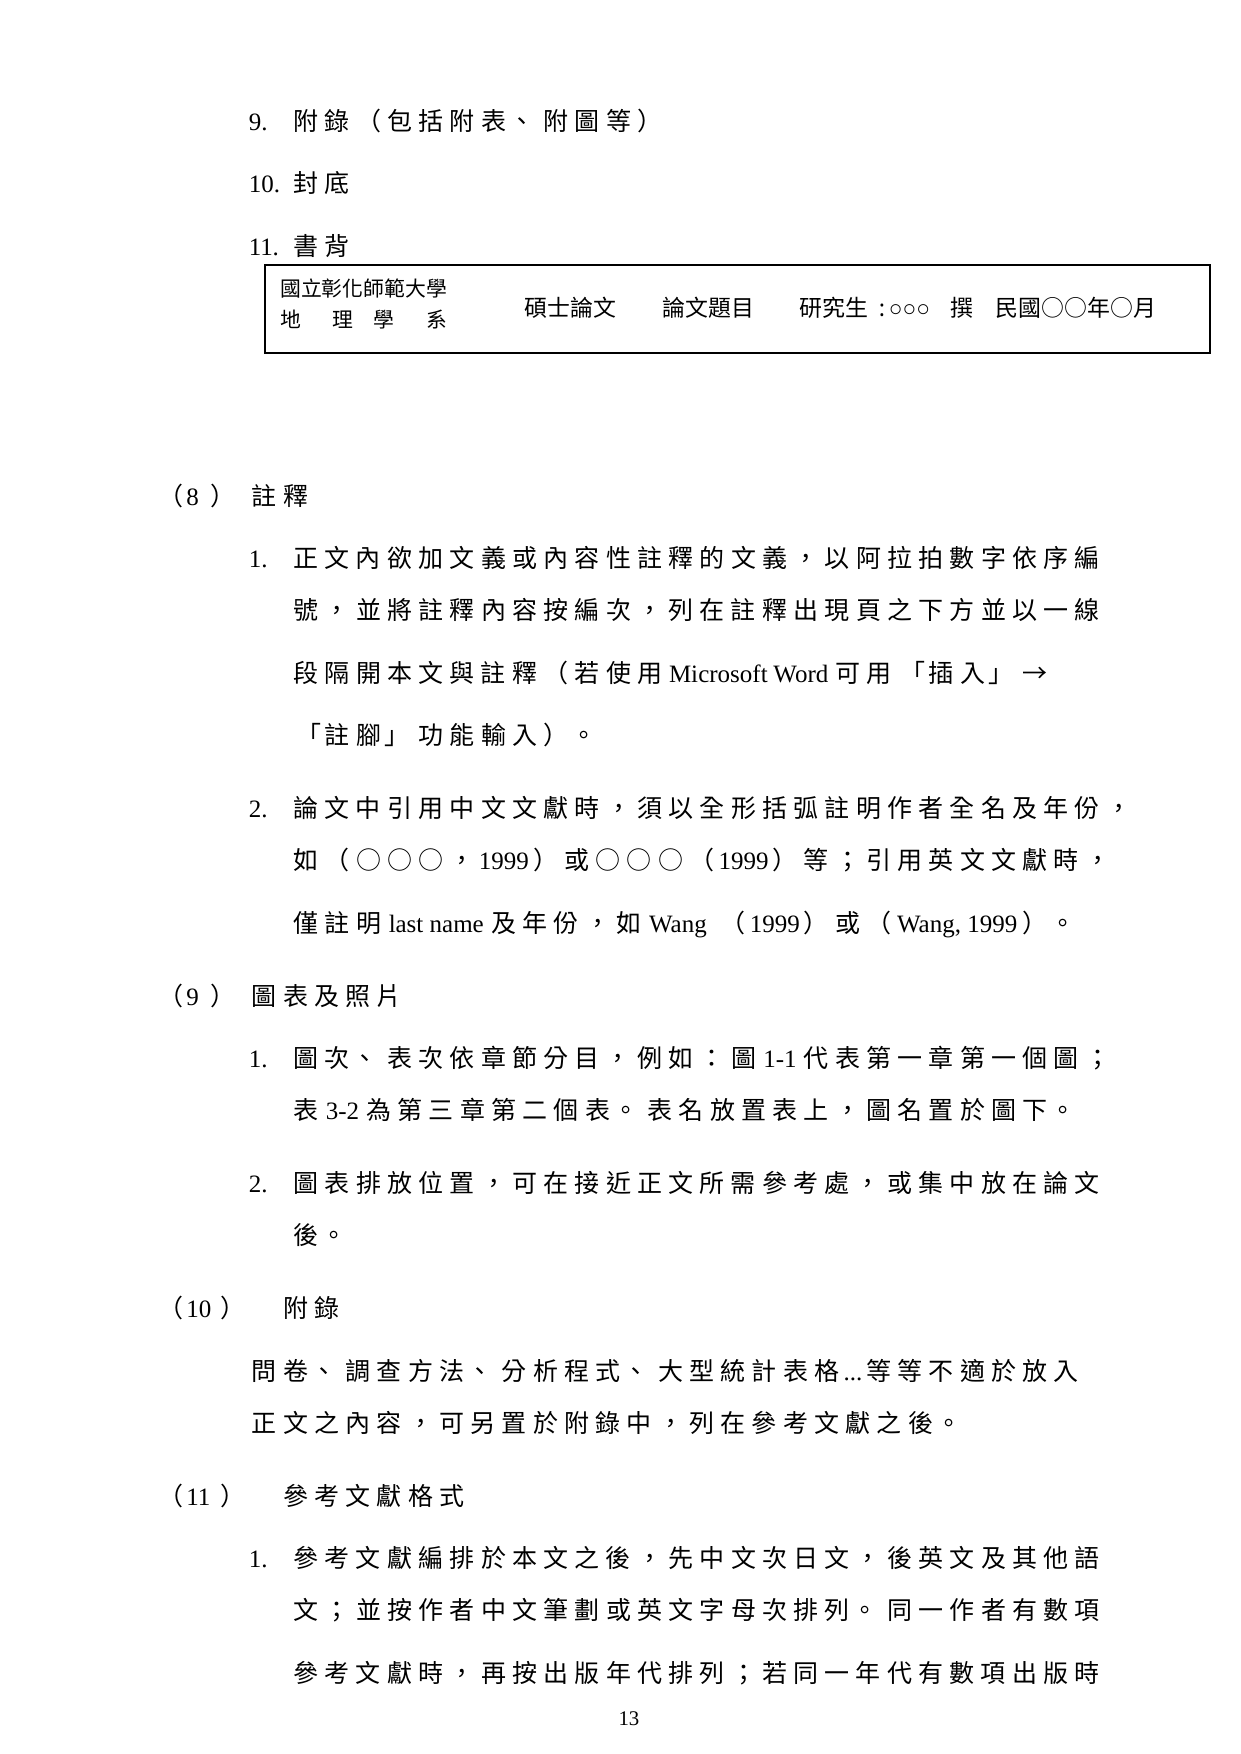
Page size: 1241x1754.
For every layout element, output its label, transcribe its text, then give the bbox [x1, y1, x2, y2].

list 圖表排放位置，可在接近正文所需參考處，或集中放在論文後。 [248, 1130, 1103, 1255]
list 參考文獻編排於本文之後，先中文次日文，後英文及其他語文；並按作者中文筆劃或英文字母次排列。同一作者有數項參考文獻時，再按出版年代排列；若同一年代有數項出版時 [248, 1505, 1103, 1692]
list 圖表及照片 [42, 942, 1103, 1005]
list 正文內欲加文義或內容性註釋的文義，以阿拉拍數字依序編號，並將註釋內容按編次，列在註釋出現頁之下方並以一線段隔開本文與註釋（若使用Microsoft Word可用「插入」→「註腳」功能輸入）。 [248, 505, 1103, 755]
list 附錄（包括附表、附圖等） [248, 67, 1103, 130]
list 圖次、表次依章節分目，例如：圖1-1代表第一章第一個圖；表3-2為第三章第二個表。表名放置表上，圖名置於圖下。 [248, 1005, 1103, 1130]
list 附錄 [42, 1255, 1103, 1317]
list 參考文獻格式 [42, 1442, 1103, 1505]
list 封底 [248, 130, 1103, 192]
list 註釋 [42, 442, 1103, 505]
list 論文中引用中文文獻時，須以全形括弧註明作者全名及年份，如（○○○，1999）或○○○（1999）等；引用英文文獻時，僅註明last name及年份，如Wang （1999）或（Wang, 1999）。 [248, 755, 1103, 942]
list 書背 [248, 192, 1103, 255]
text 問卷、調查方法、分析程式、大型統計表格...等等不適於放入正文之內容，可另置於附錄中，列在參考文獻之後。 [248, 1317, 1103, 1442]
